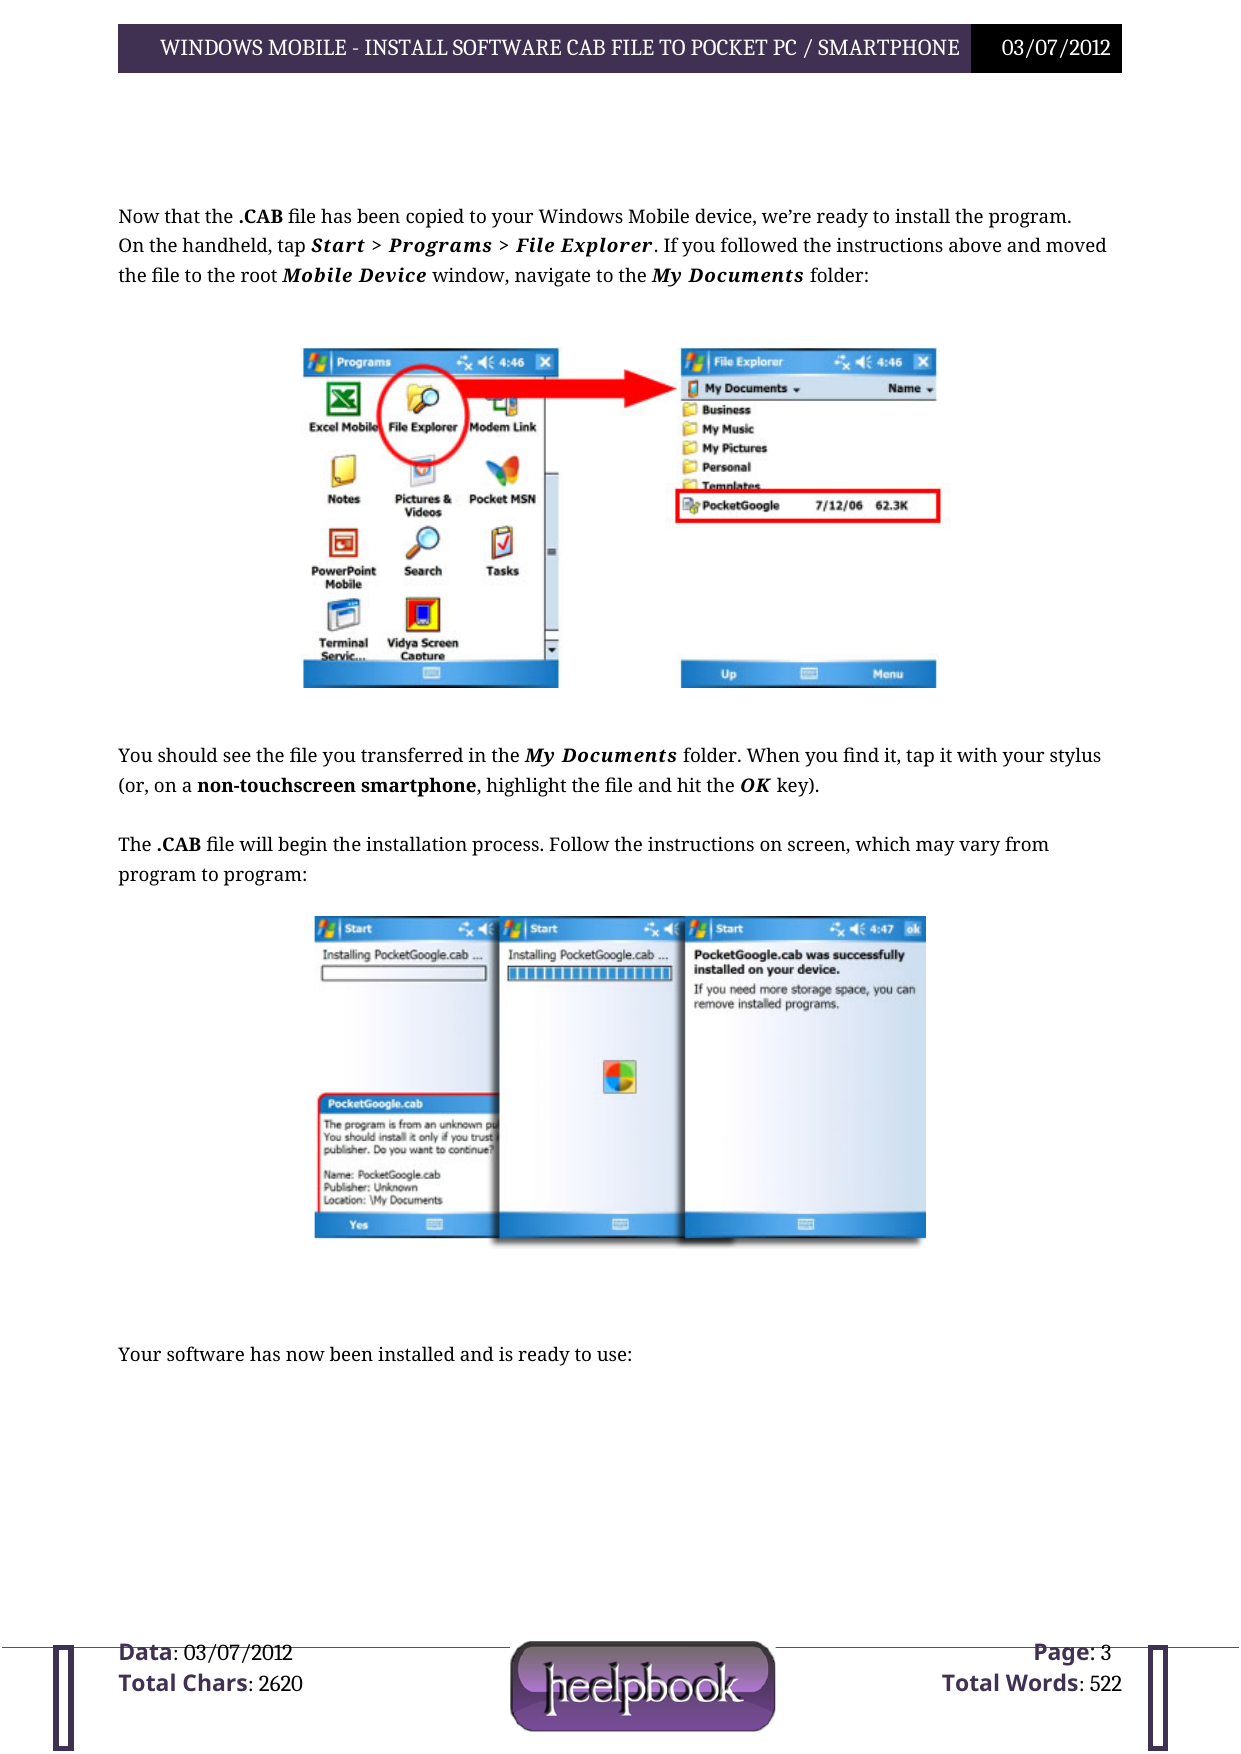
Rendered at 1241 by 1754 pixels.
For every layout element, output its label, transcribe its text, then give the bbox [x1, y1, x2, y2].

text Your software has now been installed and is ready to use: [118, 1337, 1122, 1366]
text You should see the file you transferred in the My Documents folder. When you find it, tap it with your stylus (or, on a non-touchscreen smartphone, highlight the file and hit the OK key). [118, 738, 1122, 798]
text The .CAB file will begin the installation process. Follow the instructions on screen, which may vary from program to program: [118, 827, 1122, 887]
text On the handheld, tap Start > Programs > File Explorer. If you followed the instructions above and moved the file to the root Mobile Device window, navigate to the My Documents folder: [118, 228, 1122, 288]
text Now that the .CAB file has been copied to your Windows Mobile device, we’re ready to install the program. [118, 199, 1122, 228]
